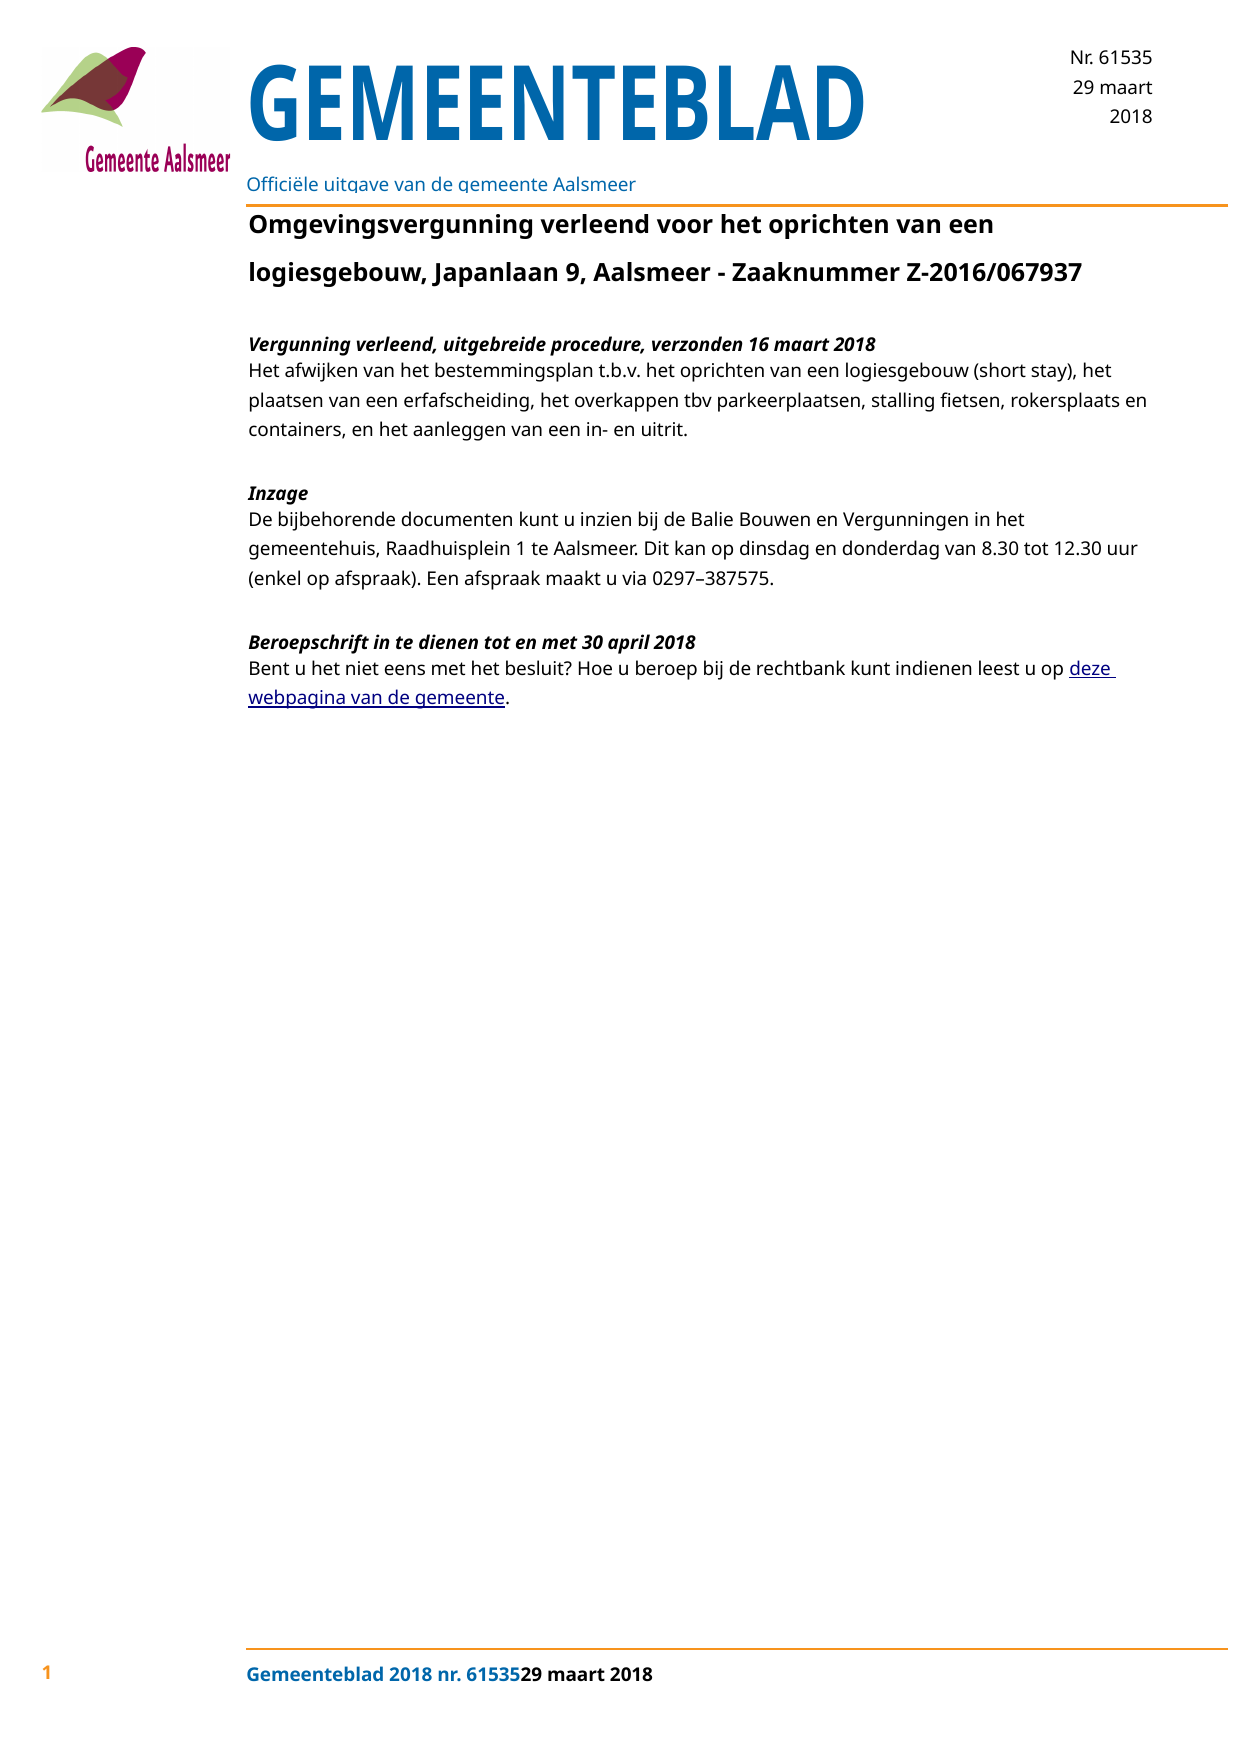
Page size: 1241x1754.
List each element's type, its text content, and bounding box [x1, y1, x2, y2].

text Vergunning verleend, uitgebreide procedure, verzonden 16 maart 2018 [248, 331, 1152, 357]
text Beroepschrift in te dienen tot en met 30 april 2018 [248, 629, 1152, 655]
picture [41, 47, 231, 172]
text Omgevingsvergunning verleend voor het oprichten van een logiesgebouw, Japanlaan 9, Aalsmeer - Zaaknummer Z-2016/067937 [248, 207, 1152, 288]
text Het afwijken van het bestemmingsplan t.b.v. het oprichten van een logiesgebouw (short stay), het plaatsen van een erfafscheiding, het overkappen tbv parkeerplaatsen, stalling fietsen, rokersplaats en containers, en het aanleggen van een in- en uitrit. [248, 357, 1152, 442]
text Bent u het niet eens met het besluit? Hoe u beroep bij de rechtbank kunt indienen leest u op deze webpagina van de gemeente. [248, 655, 1152, 710]
text Inzage [248, 480, 1152, 506]
text De bijbehorende documenten kunt u inzien bij de Balie Bouwen en Vergunningen in het gemeentehuis, Raadhuisplein 1 te Aalsmeer. Dit kan op dinsdag en donderdag van 8.30 tot 12.30 uur (enkel op afspraak). Een afspraak maakt u via 0297–387575. [248, 506, 1152, 591]
